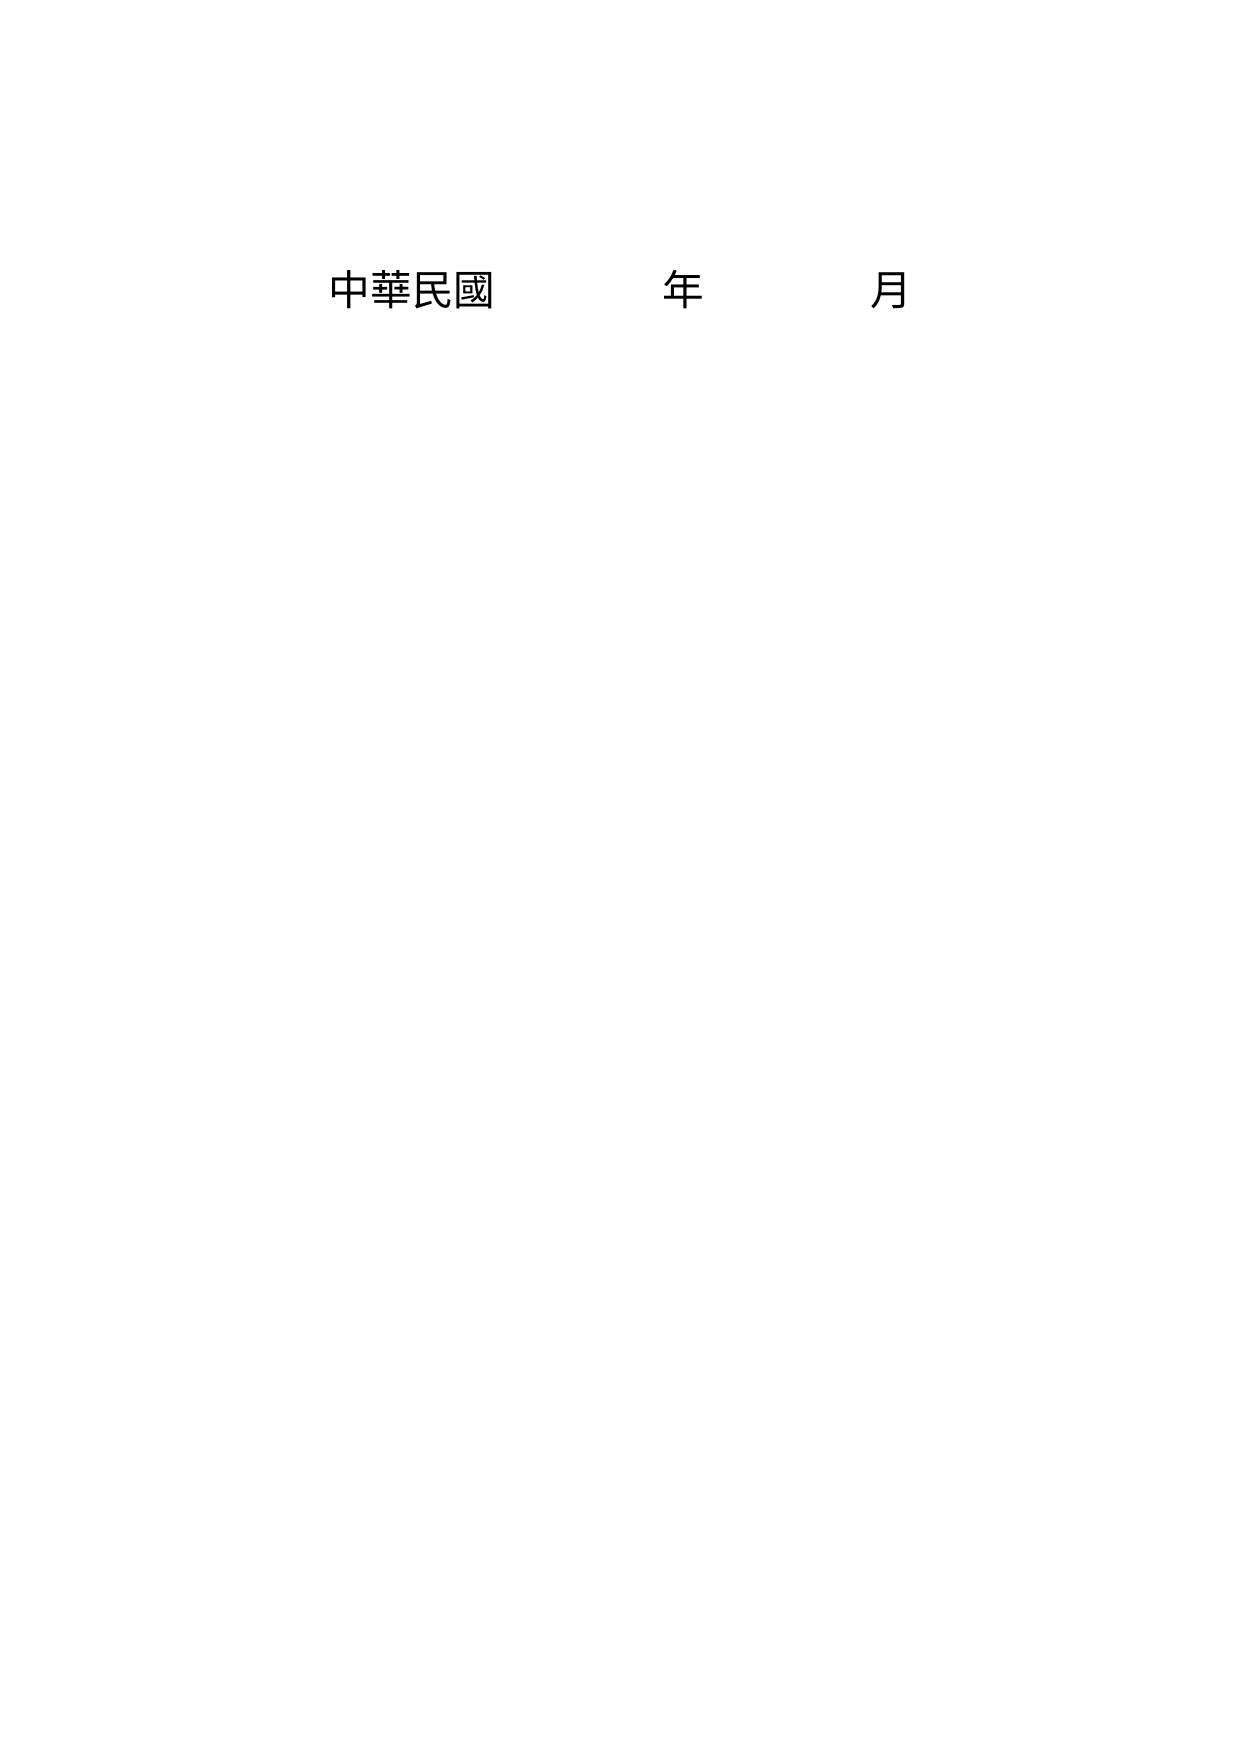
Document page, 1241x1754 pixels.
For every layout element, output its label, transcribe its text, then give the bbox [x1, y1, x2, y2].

table_cell 中華民國 年 月 [183, 190, 1057, 346]
